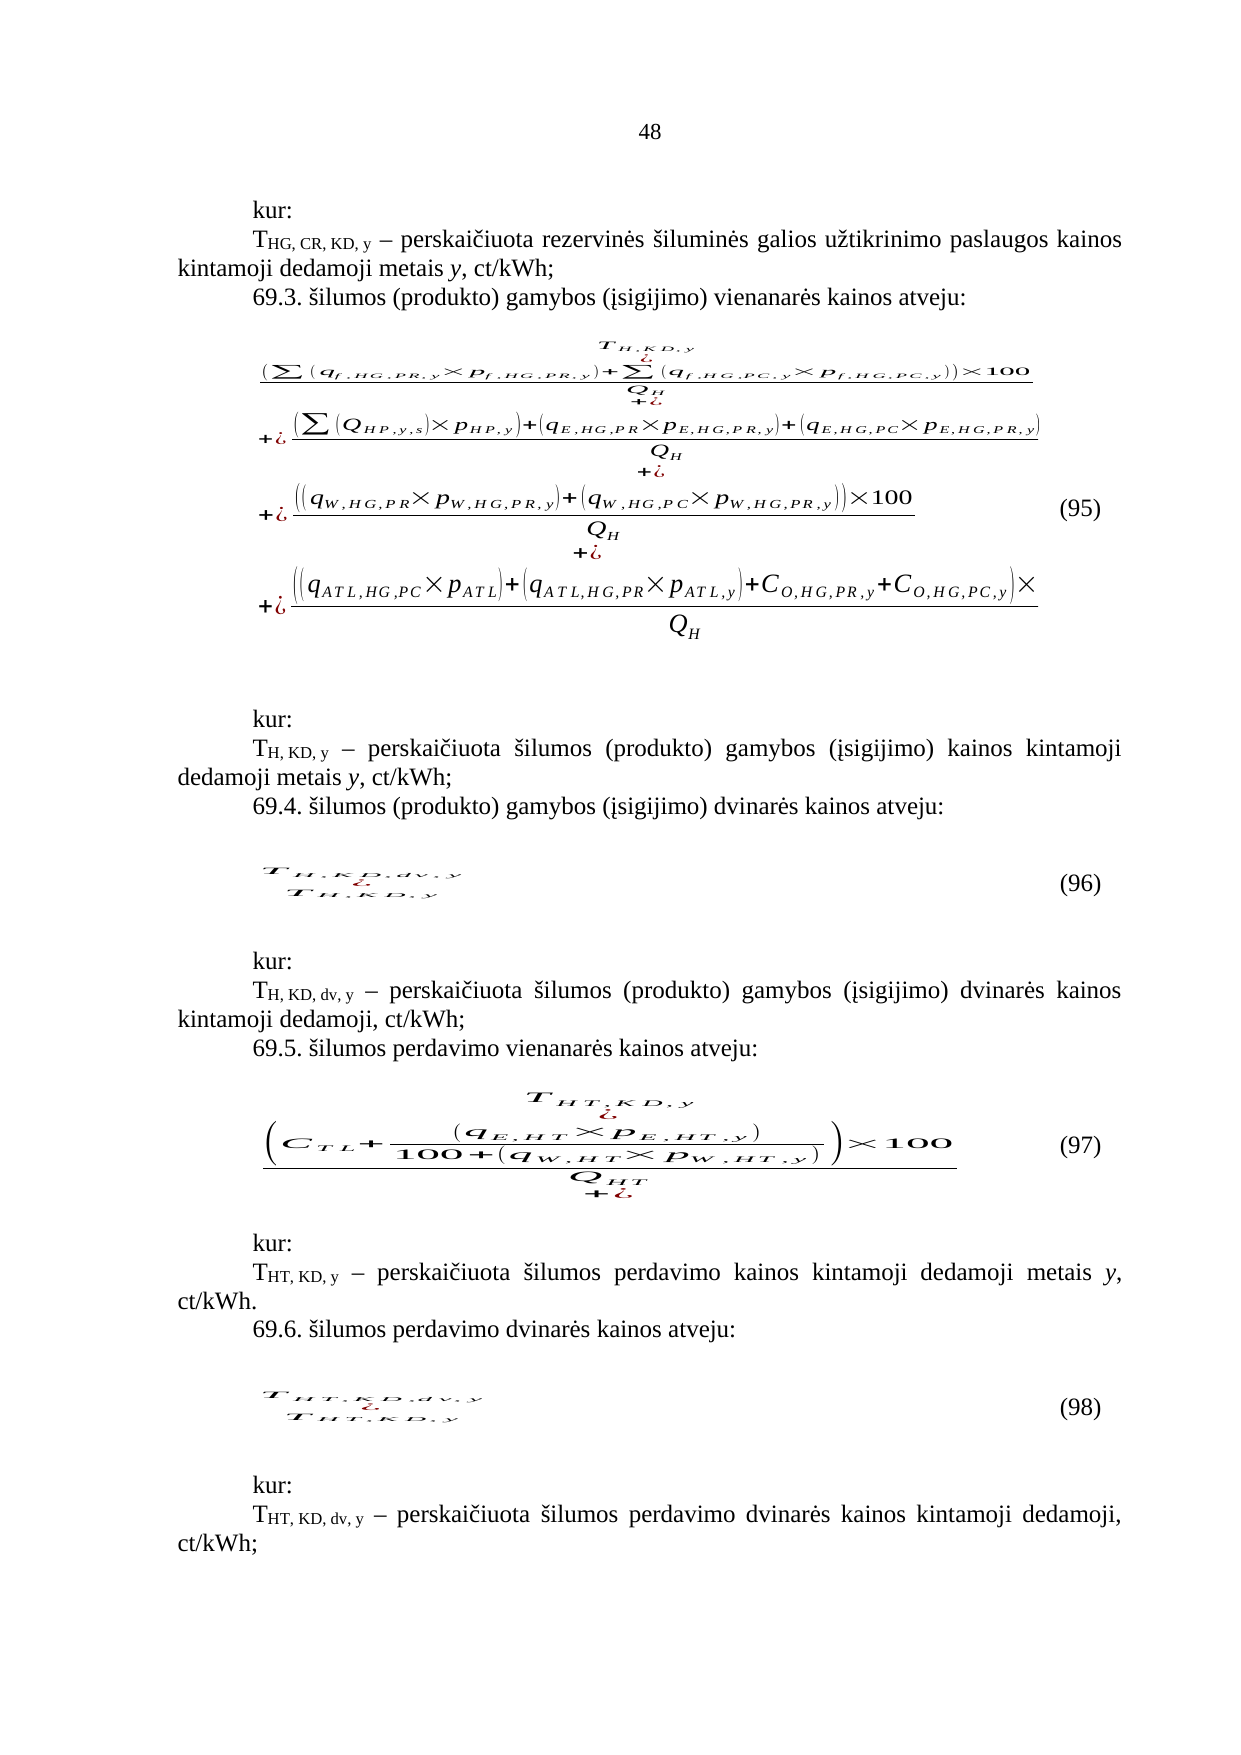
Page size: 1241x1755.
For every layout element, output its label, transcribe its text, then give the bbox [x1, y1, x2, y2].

table_header [177, 339, 247, 676]
table_header [177, 848, 248, 918]
text kur: [177, 1228, 1122, 1257]
text 69.6. šilumos perdavimo dvinarės kainos atveju: [177, 1314, 1122, 1343]
text kur: [177, 1470, 1122, 1499]
table_header [177, 1372, 248, 1442]
text kur: [177, 196, 1122, 224]
table_header (97) [1039, 1090, 1122, 1199]
text 69.4. šilumos (produkto) gamybos (įsigijimo) dvinarės kainos atveju: [177, 791, 1122, 819]
text TH, KD, dv, y – perskaičiuota šilumos (produkto) gamybos (įsigijimo) dvinarės kainos kintamoji dedamoji, ct/kWh; [177, 975, 1122, 1033]
table_header (95) [1038, 339, 1122, 676]
text kur: [177, 946, 1122, 975]
text 69.5. šilumos perdavimo vienanarės kainos atveju: [177, 1033, 1122, 1061]
text THT, KD, dv, y – perskaičiuota šilumos perdavimo dvinarės kainos kintamoji dedamoji, ct/kWh; [177, 1499, 1122, 1557]
table_header [249, 1090, 1038, 1199]
text THG, CR, KD, y – perskaičiuota rezervinės šiluminės galios užtikrinimo paslaugos kainos kintamoji dedamoji metais y, ct/kWh; [177, 224, 1122, 282]
table_header [177, 1090, 248, 1199]
table_header (96) [1039, 848, 1122, 918]
text TH, KD, y – perskaičiuota šilumos (produkto) gamybos (įsigijimo) kainos kintamoji dedamoji metais y, ct/kWh; [177, 733, 1122, 791]
table_header [249, 848, 1038, 918]
table_header [249, 1372, 1038, 1442]
text 69.3. šilumos (produkto) gamybos (įsigijimo) vienanarės kainos atveju: [177, 282, 1122, 311]
table_header [247, 339, 1038, 676]
table_header (98) [1039, 1372, 1122, 1442]
text THT, KD, y – perskaičiuota šilumos perdavimo kainos kintamoji dedamoji metais y, ct/kWh. [177, 1257, 1122, 1314]
text kur: [177, 704, 1122, 733]
